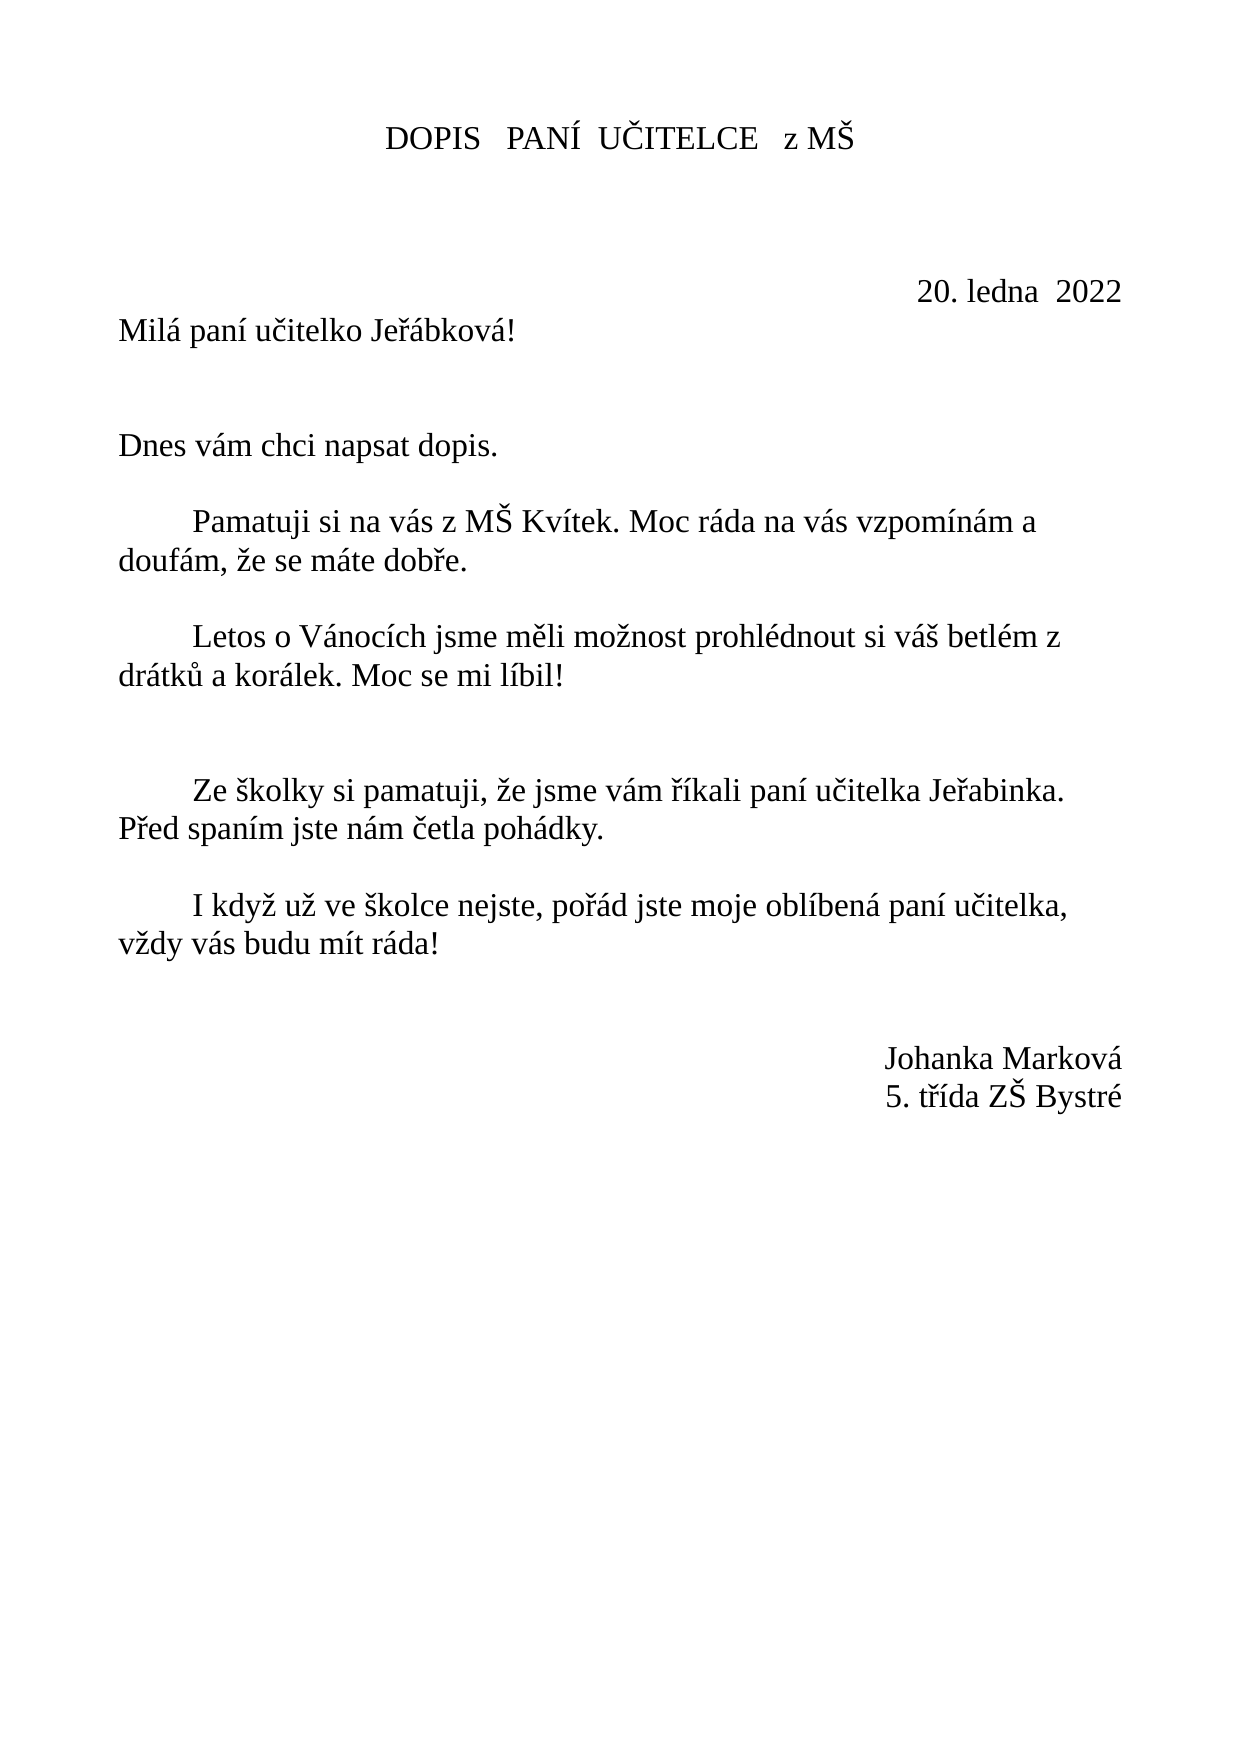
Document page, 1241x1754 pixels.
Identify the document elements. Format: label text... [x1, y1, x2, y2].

text Letos o Vánocích jsme měli možnost prohlédnout si váš betlém z drátků a korálek. Moc se mi líbil! [118, 616, 1122, 693]
text Johanka Marková [118, 1038, 1122, 1076]
text 20. ledna 2022 [118, 271, 1122, 310]
text I když už ve školce nejste, pořád jste moje oblíbená paní učitelka, vždy vás budu mít ráda! [118, 885, 1122, 961]
text Před spaním jste nám četla pohádky. [118, 808, 1122, 846]
text DOPIS PANÍ UČITELCE z MŠ [118, 118, 1122, 156]
text Pamatuji si na vás z MŠ Kvítek. Moc ráda na vás vzpomínám a doufám, že se máte dobře. [118, 501, 1122, 578]
text Dnes vám chci napsat dopis. [118, 425, 1122, 463]
text 5. třída ZŠ Bystré [118, 1076, 1122, 1115]
text Milá paní učitelko Jeřábková! [118, 310, 1122, 348]
text Ze školky si pamatuji, že jsme vám říkali paní učitelka Jeřabinka. [118, 770, 1122, 808]
